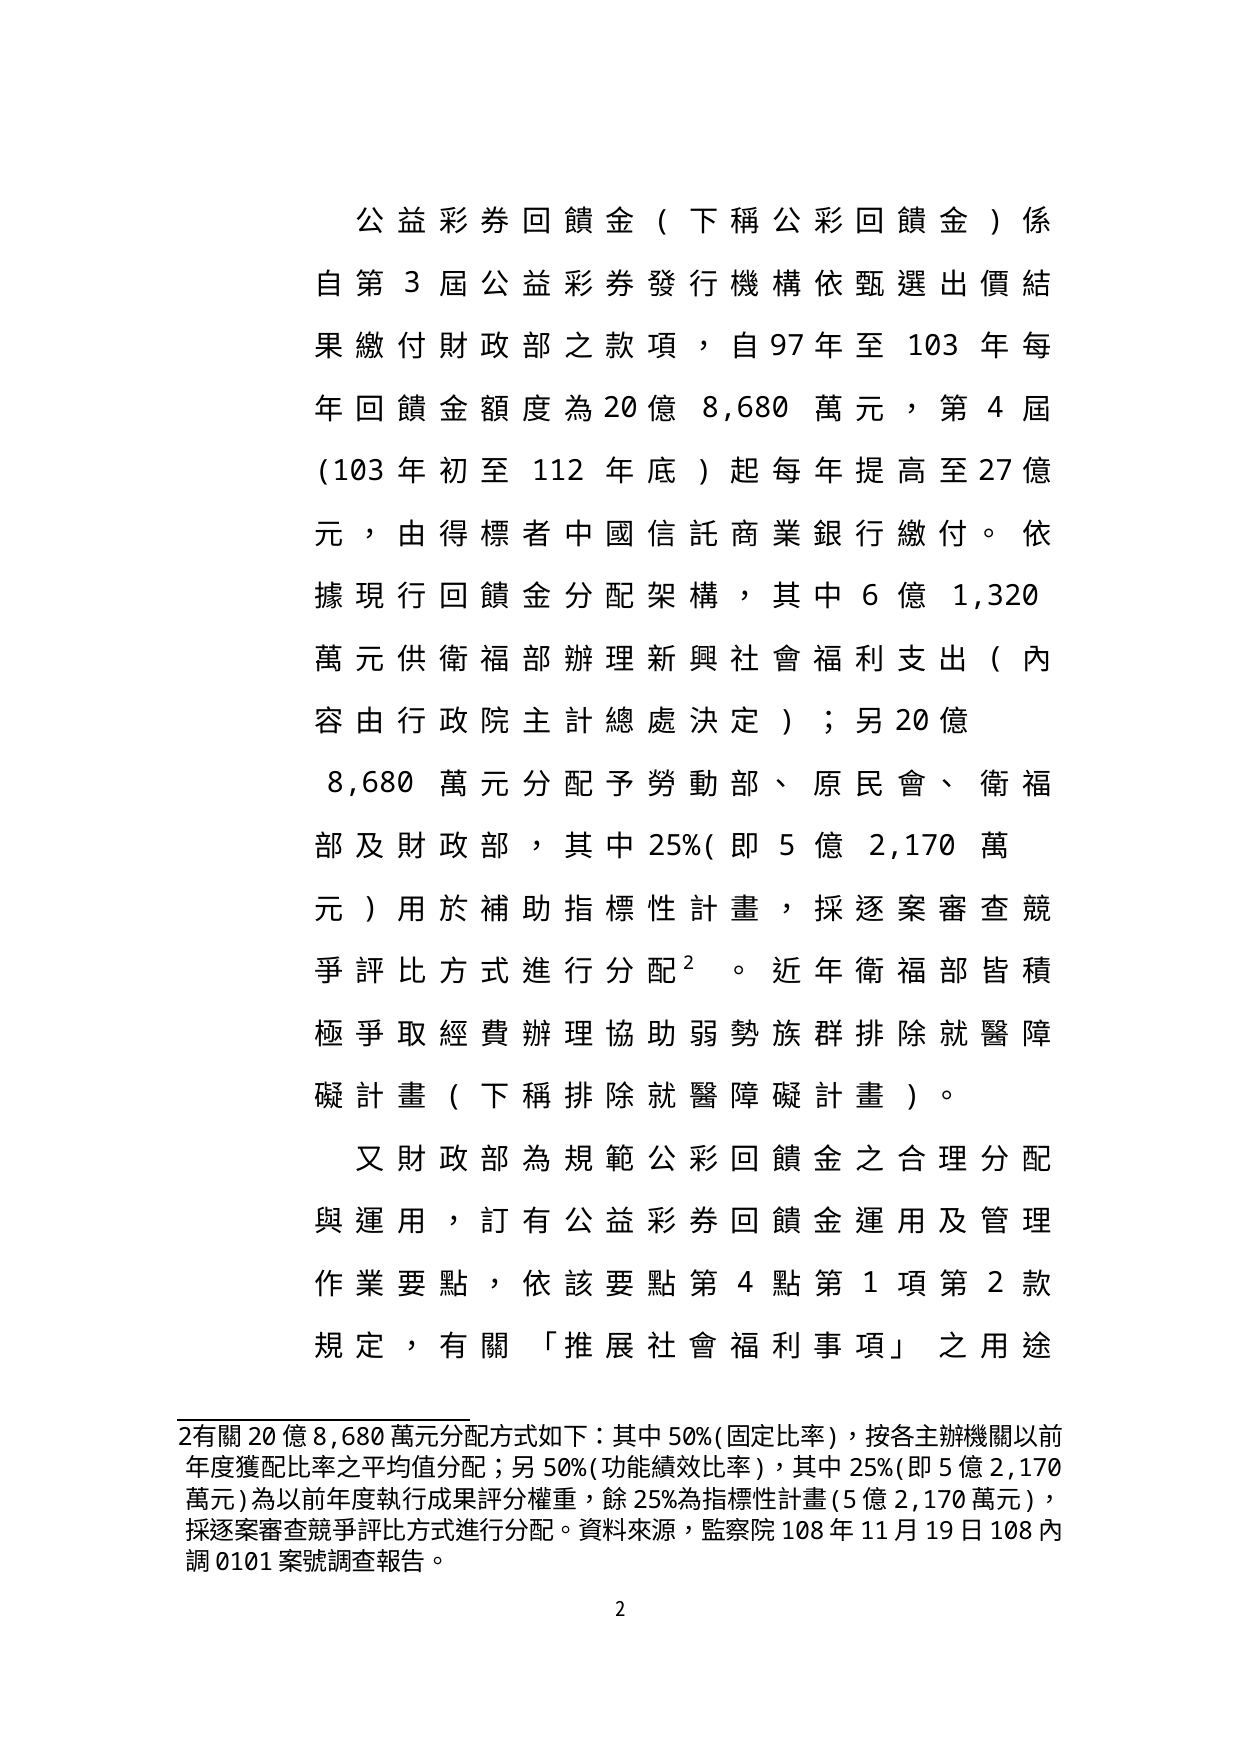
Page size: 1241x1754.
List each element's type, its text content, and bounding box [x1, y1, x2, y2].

text 又財政部為規範公彩回饋金之合理分配與運用，訂有公益彩券回饋金運用及管理作業要點，依該要點第4點第1項第2款規定，有關「推展社會福利事項」之用途包含兒童、少年、婦女、老人、身心障礙者、低收入戶、遊民等社會福利及家庭暴力、性侵害、性騷擾防治、藥癮及酒癮防治之創新、實驗、整合及中長程服務計畫。衛福部基於中央社會福利主管機關之立場，為有效引導各地方政府及民間團體配合新興議題推動重要社福政策，對回饋金之運用訂有優先補助主軸計畫項目，部分經費亦用於辦理排除就醫障礙計畫。 [271, 1115, 1058, 1365]
text 公益彩券回饋金(下稱公彩回饋金)係自第3屆公益彩券發行機構依甄選出價結果繳付財政部之款項，自97年至103年每年回饋金額度為20億8,680萬元，第4屆(103年初至112年底)起每年提高至27億元，由得標者中國信託商業銀行繳付。依據現行回饋金分配架構，其中6億1,320萬元供衛福部辦理新興社會福利支出(內容由行政院主計總處決定)；另20億8,680萬元分配予勞動部、原民會、衛福部及財政部，其中25%(即5億2,170萬元)用於補助指標性計畫，採逐案審查競爭評比方式進行分配。近年衛福部皆積極爭取經費辦理協助弱勢族群排除就醫障礙計畫(下稱排除就醫障礙計畫)。 [271, 177, 1058, 1115]
text 有關20億8,680萬元分配方式如下：其中50%(固定比率)，按各主辦機關以前年度獲配比率之平均值分配；另50%(功能績效比率)，其中25%(即5億2,170萬元)為以前年度執行成果評分權重，餘25%為指標性計畫(5億2,170萬元)，採逐案審查競爭評比方式進行分配。資料來源，監察院108年11月19日108內調0101案號調查報告。 [177, 1421, 1063, 1577]
